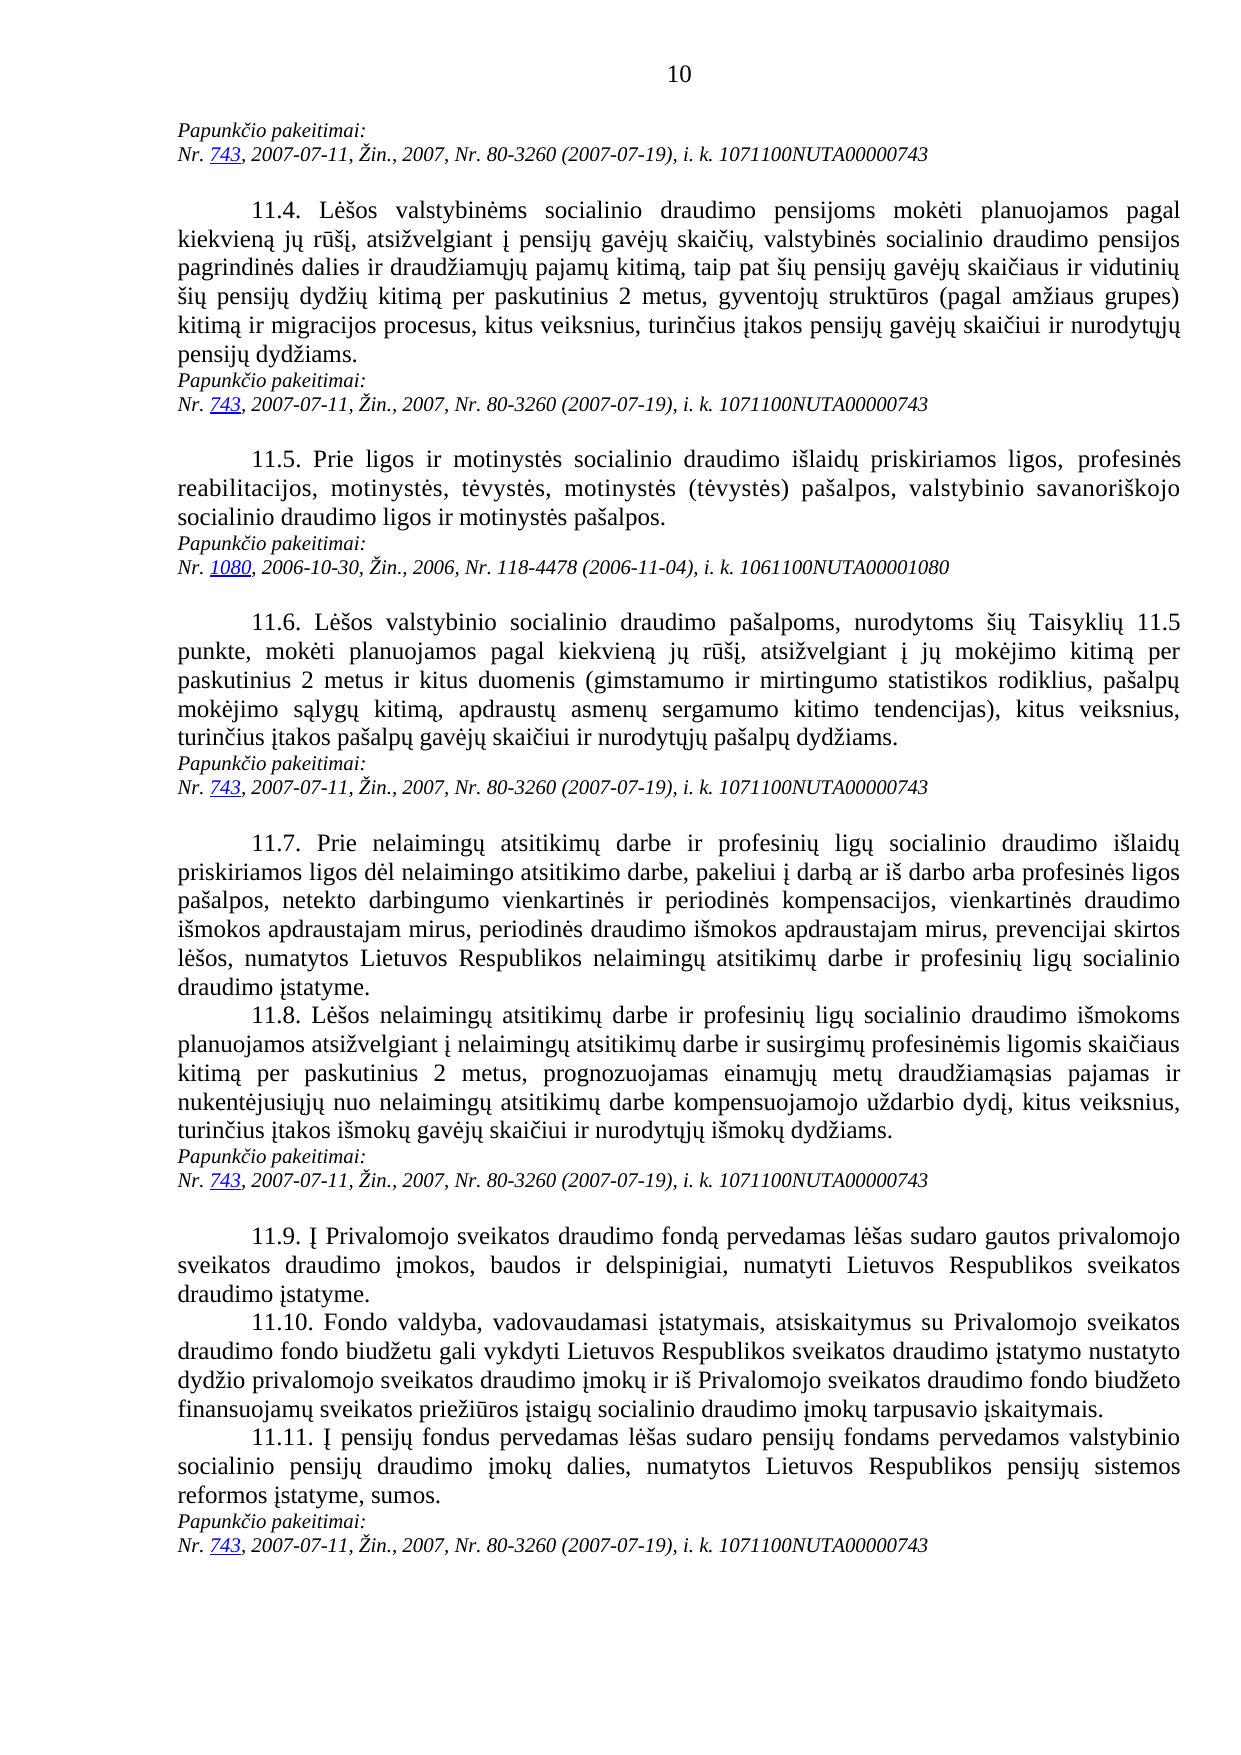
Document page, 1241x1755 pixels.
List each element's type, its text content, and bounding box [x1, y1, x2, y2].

text Nr. 743, 2007-07-11, Žin., 2007, Nr. 80-3260 (2007-07-19), i. k. 1071100NUTA00000743 [177, 775, 1181, 799]
text Nr. 743, 2007-07-11, Žin., 2007, Nr. 80-3260 (2007-07-19), i. k. 1071100NUTA00000743 [177, 1168, 1181, 1192]
text Nr. 743, 2007-07-11, Žin., 2007, Nr. 80-3260 (2007-07-19), i. k. 1071100NUTA00000743 [177, 392, 1181, 416]
text Nr. 743, 2007-07-11, Žin., 2007, Nr. 80-3260 (2007-07-19), i. k. 1071100NUTA00000743 [177, 142, 1181, 166]
text 11.8. Lėšos nelaimingų atsitikimų darbe ir profesinių ligų socialinio draudimo išmokoms planuojamos atsižvelgiant į nelaimingų atsitikimų darbe ir susirgimų profesinėmis ligomis skaičiaus kitimą per paskutinius 2 metus, prognozuojamas einamųjų metų draudžiamąsias pajamas ir nukentėjusiųjų nuo nelaimingų atsitikimų darbe kompensuojamojo uždarbio dydį, kitus veiksnius, turinčius įtakos išmokų gavėjų skaičiui ir nurodytųjų išmokų dydžiams. [177, 1001, 1181, 1144]
text Papunkčio pakeitimai: [177, 531, 1181, 555]
text Papunkčio pakeitimai: [177, 367, 1181, 392]
text 11.10. Fondo valdyba, vadovaudamasi įstatymais, atsiskaitymus su Privalomojo sveikatos draudimo fondo biudžetu gali vykdyti Lietuvos Respublikos sveikatos draudimo įstatymo nustatyto dydžio privalomojo sveikatos draudimo įmokų ir iš Privalomojo sveikatos draudimo fondo biudžeto finansuojamų sveikatos priežiūros įstaigų socialinio draudimo įmokų tarpusavio įskaitymais. [177, 1307, 1181, 1422]
text 11.7. Prie nelaimingų atsitikimų darbe ir profesinių ligų socialinio draudimo išlaidų priskiriamos ligos dėl nelaimingo atsitikimo darbe, pakeliui į darbą ar iš darbo arba profesinės ligos pašalpos, netekto darbingumo vienkartinės ir periodinės kompensacijos, vienkartinės draudimo išmokos apdraustajam mirus, periodinės draudimo išmokos apdraustajam mirus, prevencijai skirtos lėšos, numatytos Lietuvos Respublikos nelaimingų atsitikimų darbe ir profesinių ligų socialinio draudimo įstatyme. [177, 828, 1181, 1001]
text Papunkčio pakeitimai: [177, 1509, 1181, 1533]
text 11.4. Lėšos valstybinėms socialinio draudimo pensijoms mokėti planuojamos pagal kiekvieną jų rūšį, atsižvelgiant į pensijų gavėjų skaičių, valstybinės socialinio draudimo pensijos pagrindinės dalies ir draudžiamųjų pajamų kitimą, taip pat šių pensijų gavėjų skaičiaus ir vidutinių šių pensijų dydžių kitimą per paskutinius 2 metus, gyventojų struktūros (pagal amžiaus grupes) kitimą ir migracijos procesus, kitus veiksnius, turinčius įtakos pensijų gavėjų skaičiui ir nurodytųjų pensijų dydžiams. [177, 195, 1181, 367]
text Papunkčio pakeitimai: [177, 1144, 1181, 1168]
text 11.11. Į pensijų fondus pervedamas lėšas sudaro pensijų fondams pervedamos valstybinio socialinio pensijų draudimo įmokų dalies, numatytos Lietuvos Respublikos pensijų sistemos reformos įstatyme, sumos. [177, 1422, 1181, 1509]
text Nr. 1080, 2006-10-30, Žin., 2006, Nr. 118-4478 (2006-11-04), i. k. 1061100NUTA00001080 [177, 555, 1181, 579]
text 11.5. Prie ligos ir motinystės socialinio draudimo išlaidų priskiriamos ligos, profesinės reabilitacijos, motinystės, tėvystės, motinystės (tėvystės) pašalpos, valstybinio savanoriškojo socialinio draudimo ligos ir motinystės pašalpos. [177, 444, 1181, 531]
text 11.6. Lėšos valstybinio socialinio draudimo pašalpoms, nurodytoms šių Taisyklių 11.5 punkte, mokėti planuojamos pagal kiekvieną jų rūšį, atsižvelgiant į jų mokėjimo kitimą per paskutinius 2 metus ir kitus duomenis (gimstamumo ir mirtingumo statistikos rodiklius, pašalpų mokėjimo sąlygų kitimą, apdraustų asmenų sergamumo kitimo tendencijas), kitus veiksnius, turinčius įtakos pašalpų gavėjų skaičiui ir nurodytųjų pašalpų dydžiams. [177, 607, 1181, 751]
text Nr. 743, 2007-07-11, Žin., 2007, Nr. 80-3260 (2007-07-19), i. k. 1071100NUTA00000743 [177, 1533, 1181, 1557]
text Papunkčio pakeitimai: [177, 751, 1181, 775]
text 11.9. Į Privalomojo sveikatos draudimo fondą pervedamas lėšas sudaro gautos privalomojo sveikatos draudimo įmokos, baudos ir delspinigiai, numatyti Lietuvos Respublikos sveikatos draudimo įstatyme. [177, 1221, 1181, 1307]
text Papunkčio pakeitimai: [177, 118, 1181, 142]
